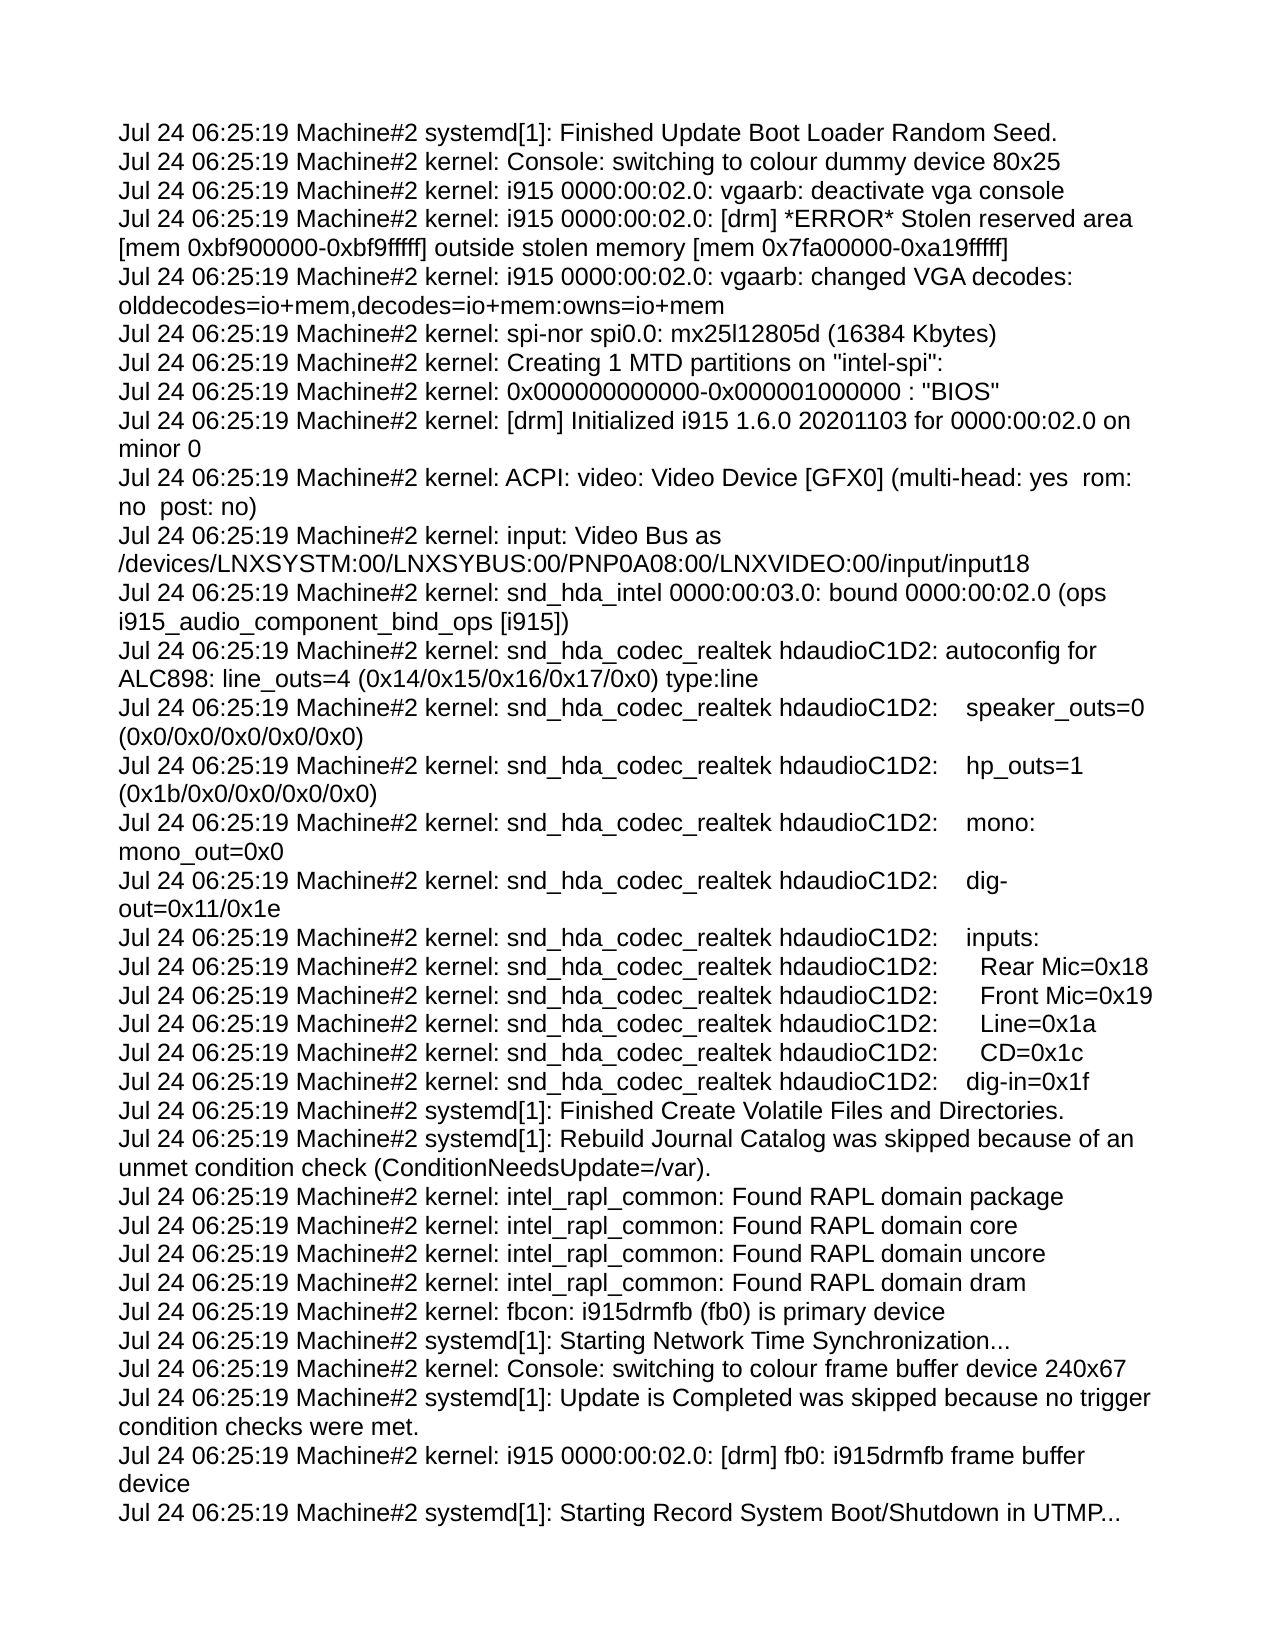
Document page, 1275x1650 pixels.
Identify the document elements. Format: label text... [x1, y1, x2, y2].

text Jul 24 06:25:19 Machine#2 kernel: i915 0000:00:02.0: [drm] fb0: i915drmfb frame buffer device [118, 1441, 1157, 1498]
text Jul 24 06:25:19 Machine#2 kernel: snd_hda_codec_realtek hdaudioC1D2: mono: mono_out=0x0 [118, 808, 1157, 866]
text Jul 24 06:25:19 Machine#2 kernel: snd_hda_codec_realtek hdaudioC1D2: dig-out=0x11/0x1e [118, 866, 1157, 923]
text Jul 24 06:25:19 Machine#2 kernel: intel_rapl_common: Found RAPL domain uncore [118, 1239, 1157, 1268]
text Jul 24 06:25:19 Machine#2 kernel: i915 0000:00:02.0: vgaarb: deactivate vga console [118, 176, 1157, 204]
text Jul 24 06:25:19 Machine#2 kernel: Console: switching to colour dummy device 80x25 [118, 147, 1157, 176]
text Jul 24 06:25:19 Machine#2 kernel: Console: switching to colour frame buffer device 240x67 [118, 1354, 1157, 1383]
text Jul 24 06:25:19 Machine#2 kernel: 0x000000000000-0x000001000000 : "BIOS" [118, 377, 1157, 406]
text Jul 24 06:25:19 Machine#2 kernel: intel_rapl_common: Found RAPL domain core [118, 1211, 1157, 1239]
text Jul 24 06:25:19 Machine#2 systemd[1]: Rebuild Journal Catalog was skipped because of an unmet condition check (ConditionNeedsUpdate=/var). [118, 1124, 1157, 1182]
text Jul 24 06:25:19 Machine#2 kernel: snd_hda_codec_realtek hdaudioC1D2: Line=0x1a [118, 1009, 1157, 1038]
text Jul 24 06:25:19 Machine#2 kernel: snd_hda_codec_realtek hdaudioC1D2: autoconfig for ALC898: line_outs=4 (0x14/0x15/0x16/0x17/0x0) type:line [118, 636, 1157, 693]
text Jul 24 06:25:19 Machine#2 kernel: intel_rapl_common: Found RAPL domain package [118, 1182, 1157, 1211]
text Jul 24 06:25:19 Machine#2 kernel: [drm] Initialized i915 1.6.0 20201103 for 0000:00:02.0 on minor 0 [118, 406, 1157, 463]
text Jul 24 06:25:19 Machine#2 kernel: snd_hda_codec_realtek hdaudioC1D2: inputs: [118, 923, 1157, 952]
text Jul 24 06:25:19 Machine#2 kernel: Creating 1 MTD partitions on "intel-spi": [118, 348, 1157, 377]
text Jul 24 06:25:19 Machine#2 systemd[1]: Update is Completed was skipped because no trigger condition checks were met. [118, 1383, 1157, 1441]
text Jul 24 06:25:19 Machine#2 kernel: snd_hda_intel 0000:00:03.0: bound 0000:00:02.0 (ops i915_audio_component_bind_ops [i915]) [118, 578, 1157, 636]
text Jul 24 06:25:19 Machine#2 kernel: snd_hda_codec_realtek hdaudioC1D2: speaker_outs=0 (0x0/0x0/0x0/0x0/0x0) [118, 693, 1157, 751]
text Jul 24 06:25:19 Machine#2 kernel: snd_hda_codec_realtek hdaudioC1D2: CD=0x1c [118, 1038, 1157, 1067]
text Jul 24 06:25:19 Machine#2 kernel: spi-nor spi0.0: mx25l12805d (16384 Kbytes) [118, 319, 1157, 348]
text Jul 24 06:25:19 Machine#2 kernel: snd_hda_codec_realtek hdaudioC1D2: hp_outs=1 (0x1b/0x0/0x0/0x0/0x0) [118, 751, 1157, 808]
text Jul 24 06:25:19 Machine#2 kernel: i915 0000:00:02.0: [drm] *ERROR* Stolen reserved area [mem 0xbf900000-0xbf9fffff] outside stolen memory [mem 0x7fa00000-0xa19fffff] [118, 204, 1157, 262]
text Jul 24 06:25:19 Machine#2 kernel: fbcon: i915drmfb (fb0) is primary device [118, 1297, 1157, 1326]
text Jul 24 06:25:19 Machine#2 systemd[1]: Starting Network Time Synchronization... [118, 1326, 1157, 1354]
text Jul 24 06:25:19 Machine#2 systemd[1]: Starting Record System Boot/Shutdown in UTMP... [118, 1498, 1157, 1527]
text Jul 24 06:25:19 Machine#2 kernel: i915 0000:00:02.0: vgaarb: changed VGA decodes: olddecodes=io+mem,decodes=io+mem:owns=io+mem [118, 262, 1157, 319]
text Jul 24 06:25:19 Machine#2 kernel: snd_hda_codec_realtek hdaudioC1D2: Front Mic=0x19 [118, 981, 1157, 1009]
text Jul 24 06:25:19 Machine#2 kernel: snd_hda_codec_realtek hdaudioC1D2: Rear Mic=0x18 [118, 952, 1157, 981]
text Jul 24 06:25:19 Machine#2 systemd[1]: Finished Update Boot Loader Random Seed. [118, 118, 1157, 147]
text Jul 24 06:25:19 Machine#2 kernel: snd_hda_codec_realtek hdaudioC1D2: dig-in=0x1f [118, 1067, 1157, 1096]
text Jul 24 06:25:19 Machine#2 kernel: intel_rapl_common: Found RAPL domain dram [118, 1268, 1157, 1297]
text Jul 24 06:25:19 Machine#2 kernel: input: Video Bus as /devices/LNXSYSTM:00/LNXSYBUS:00/PNP0A08:00/LNXVIDEO:00/input/input18 [118, 521, 1157, 578]
text Jul 24 06:25:19 Machine#2 systemd[1]: Finished Create Volatile Files and Directories. [118, 1096, 1157, 1124]
text Jul 24 06:25:19 Machine#2 kernel: ACPI: video: Video Device [GFX0] (multi-head: yes rom: no post: no) [118, 463, 1157, 521]
